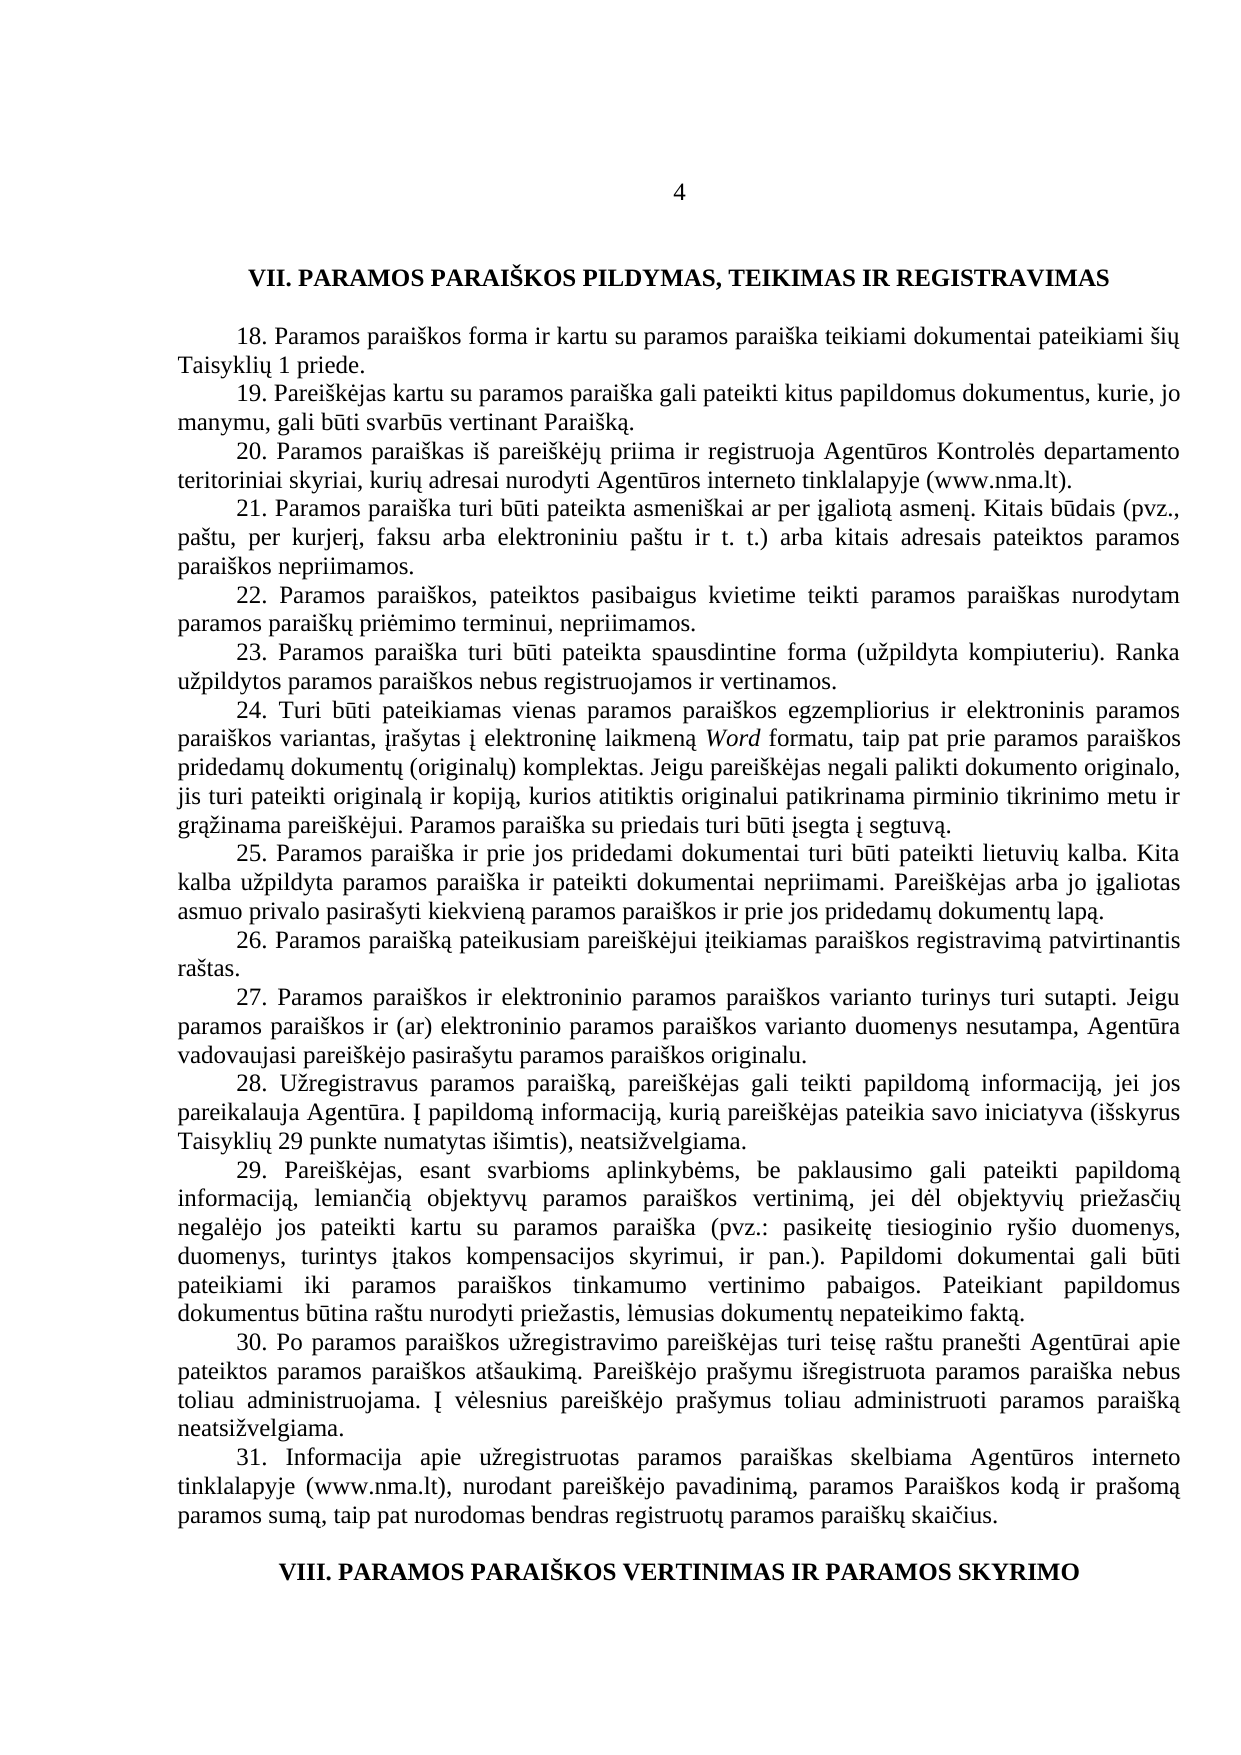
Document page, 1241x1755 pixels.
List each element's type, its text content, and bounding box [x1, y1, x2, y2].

text 22. Paramos paraiškos, pateiktos pasibaigus kvietime teikti paramos paraiškas nurodytam paramos paraiškų priėmimo terminui, nepriimamos. [177, 580, 1181, 637]
text 30. Po paramos paraiškos užregistravimo pareiškėjas turi teisę raštu pranešti Agentūrai apie pateiktos paramos paraiškos atšaukimą. Pareiškėjo prašymu išregistruota paramos paraiška nebus toliau administruojama. Į vėlesnius pareiškėjo prašymus toliau administruoti paramos paraišką neatsižvelgiama. [177, 1327, 1181, 1442]
text 18. Paramos paraiškos forma ir kartu su paramos paraiška teikiami dokumentai pateikiami šių Taisyklių 1 priede. [177, 321, 1181, 378]
text 29. Pareiškėjas, esant svarbioms aplinkybėms, be paklausimo gali pateikti papildomą informaciją, lemiančią objektyvų paramos paraiškos vertinimą, jei dėl objektyvių priežasčių negalėjo jos pateikti kartu su paramos paraiška (pvz.: pasikeitę tiesioginio ryšio duomenys, duomenys, turintys įtakos kompensacijos skyrimui, ir pan.). Papildomi dokumentai gali būti pateikiami iki paramos paraiškos tinkamumo vertinimo pabaigos. Pateikiant papildomus dokumentus būtina raštu nurodyti priežastis, lėmusias dokumentų nepateikimo faktą. [177, 1155, 1181, 1327]
text VIII. paramos PARAIŠKos VERTINIMAS IR PARAMOS SKYRIMO [177, 1557, 1181, 1586]
text 24. Turi būti pateikiamas vienas paramos paraiškos egzempliorius ir elektroninis paramos paraiškos variantas, įrašytas į elektroninę laikmeną Word formatu, taip pat prie paramos paraiškos pridedamų dokumentų (originalų) komplektas. Jeigu pareiškėjas negali palikti dokumento originalo, jis turi pateikti originalą ir kopiją, kurios atitiktis originalui patikrinama pirminio tikrinimo metu ir grąžinama pareiškėjui. Paramos paraiška su priedais turi būti įsegta į segtuvą. [177, 695, 1181, 838]
text 21. Paramos paraiška turi būti pateikta asmeniškai ar per įgaliotą asmenį. Kitais būdais (pvz., paštu, per kurjerį, faksu arba elektroniniu paštu ir t. t.) arba kitais adresais pateiktos paramos paraiškos nepriimamos. [177, 493, 1181, 580]
text 26. Paramos paraišką pateikusiam pareiškėjui įteikiamas paraiškos registravimą patvirtinantis raštas. [177, 925, 1181, 982]
text 28. Užregistravus paramos paraišką, pareiškėjas gali teikti papildomą informaciją, jei jos pareikalauja Agentūra. Į papildomą informaciją, kurią pareiškėjas pateikia savo iniciatyva (išskyrus Taisyklių 29 punkte numatytas išimtis), neatsižvelgiama. [177, 1068, 1181, 1155]
text 19. Pareiškėjas kartu su paramos paraiška gali pateikti kitus papildomus dokumentus, kurie, jo manymu, gali būti svarbūs vertinant Paraišką. [177, 378, 1181, 436]
text 27. Paramos paraiškos ir elektroninio paramos paraiškos varianto turinys turi sutapti. Jeigu paramos paraiškos ir (ar) elektroninio paramos paraiškos varianto duomenys nesutampa, Agentūra vadovaujasi pareiškėjo pasirašytu paramos paraiškos originalu. [177, 982, 1181, 1068]
text 25. Paramos paraiška ir prie jos pridedami dokumentai turi būti pateikti lietuvių kalba. Kita kalba užpildyta paramos paraiška ir pateikti dokumentai nepriimami. Pareiškėjas arba jo įgaliotas asmuo privalo pasirašyti kiekvieną paramos paraiškos ir prie jos pridedamų dokumentų lapą. [177, 838, 1181, 925]
text 31. Informacija apie užregistruotas paramos paraiškas skelbiama Agentūros interneto tinklalapyje (www.nma.lt), nurodant pareiškėjo pavadinimą, paramos Paraiškos kodą ir prašomą paramos sumą, taip pat nurodomas bendras registruotų paramos paraiškų skaičius. [177, 1442, 1181, 1528]
text 23. Paramos paraiška turi būti pateikta spausdintine forma (užpildyta kompiuteriu). Ranka užpildytos paramos paraiškos nebus registruojamos ir vertinamos. [177, 637, 1181, 695]
text VII. paramos PARAIŠKOS PILDYMAS, TEIKIMAS IR REGISTRAVIMAS [177, 263, 1181, 292]
text 20. Paramos paraiškas iš pareiškėjų priima ir registruoja Agentūros Kontrolės departamento teritoriniai skyriai, kurių adresai nurodyti Agentūros interneto tinklalapyje (www.nma.lt). [177, 436, 1181, 493]
